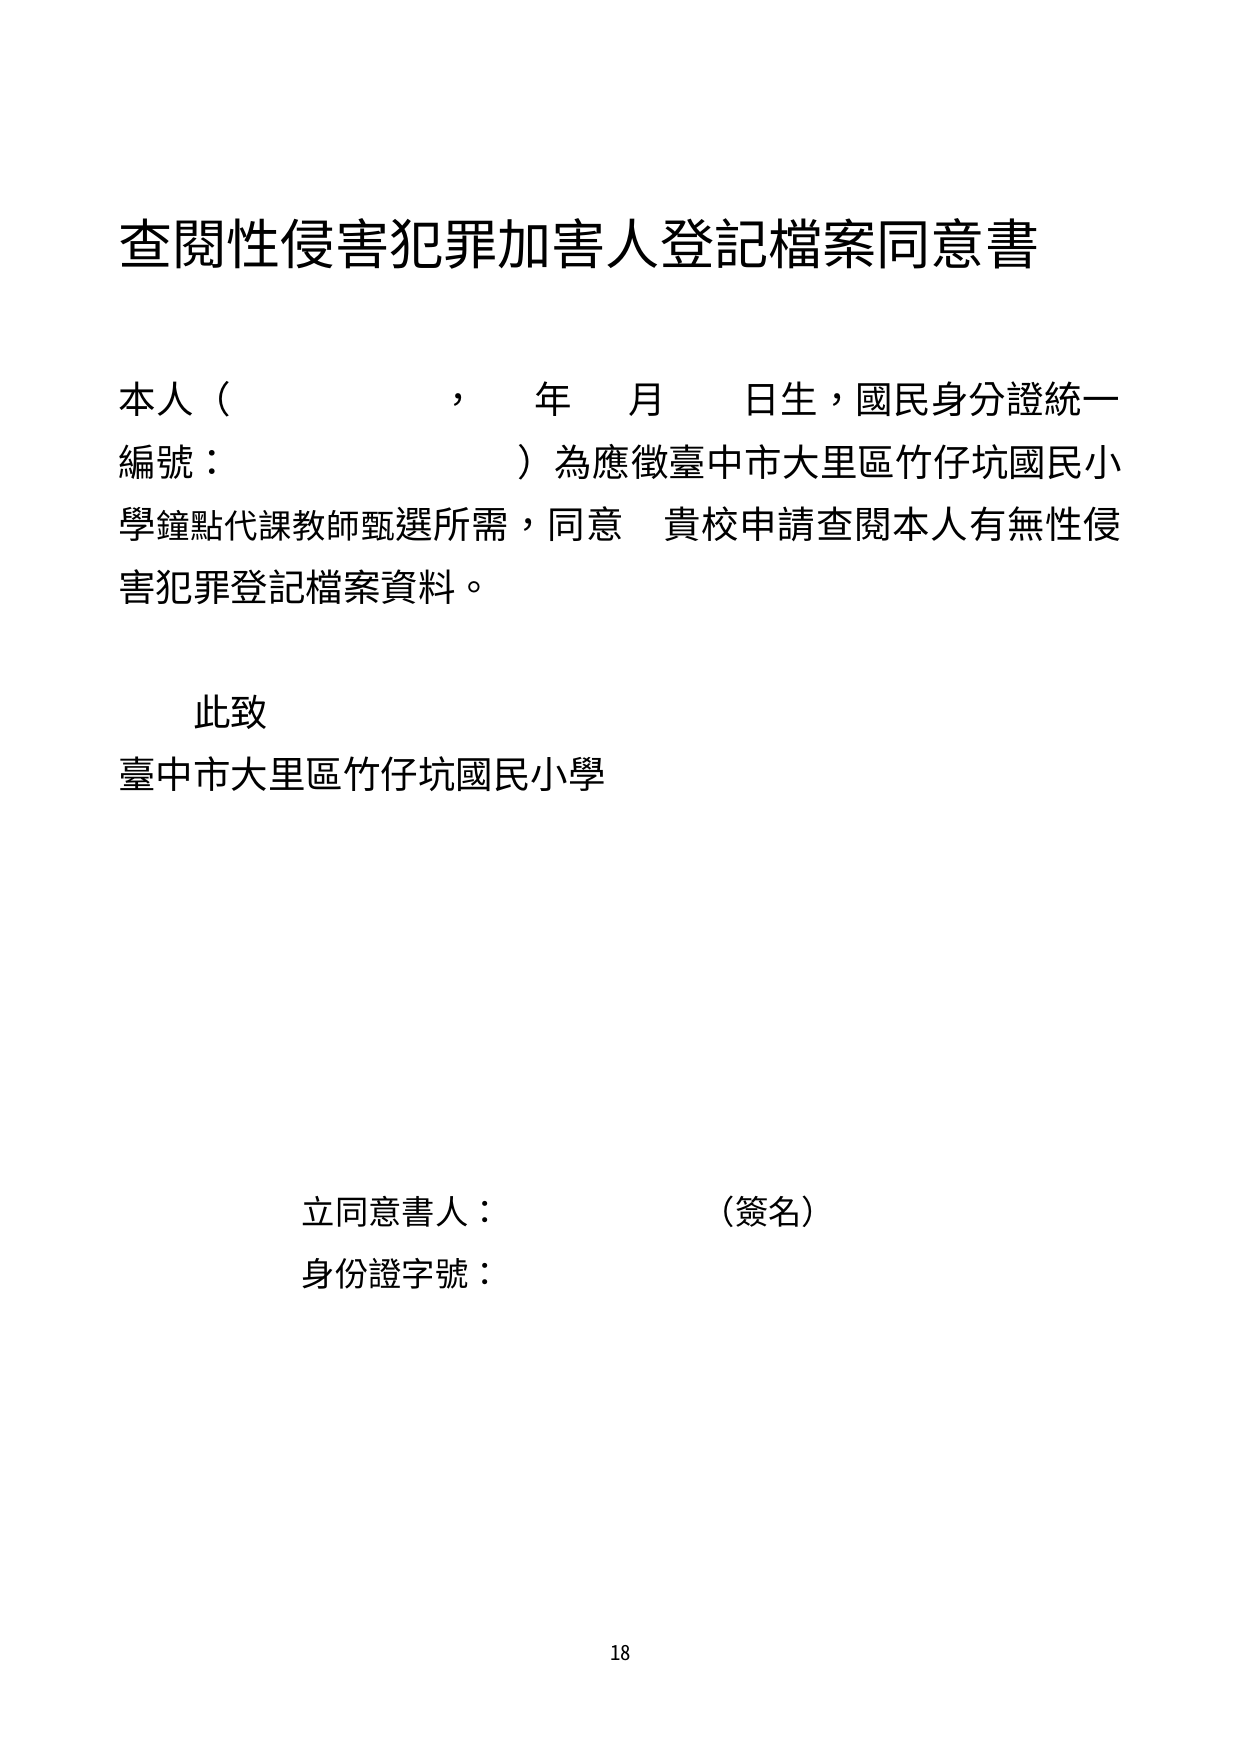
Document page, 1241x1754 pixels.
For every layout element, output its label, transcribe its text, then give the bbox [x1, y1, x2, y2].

text 本人（ ， 年 月 日生，國民身分證統一編號： ）為應徵臺中市大里區竹仔坑國民小學鐘點代課教師甄選所需，同意 貴校申請查閱本人有無性侵害犯罪登記檔案資料。 [118, 356, 1122, 606]
text 此致 [118, 668, 1122, 731]
text 臺中市大里區竹仔坑國民小學 [118, 731, 1122, 793]
text 身份證字號： [118, 1231, 1122, 1293]
text 查閱性侵害犯罪加害人登記檔案同意書 [118, 168, 1122, 293]
text 立同意書人： （簽名） [118, 1168, 1122, 1231]
